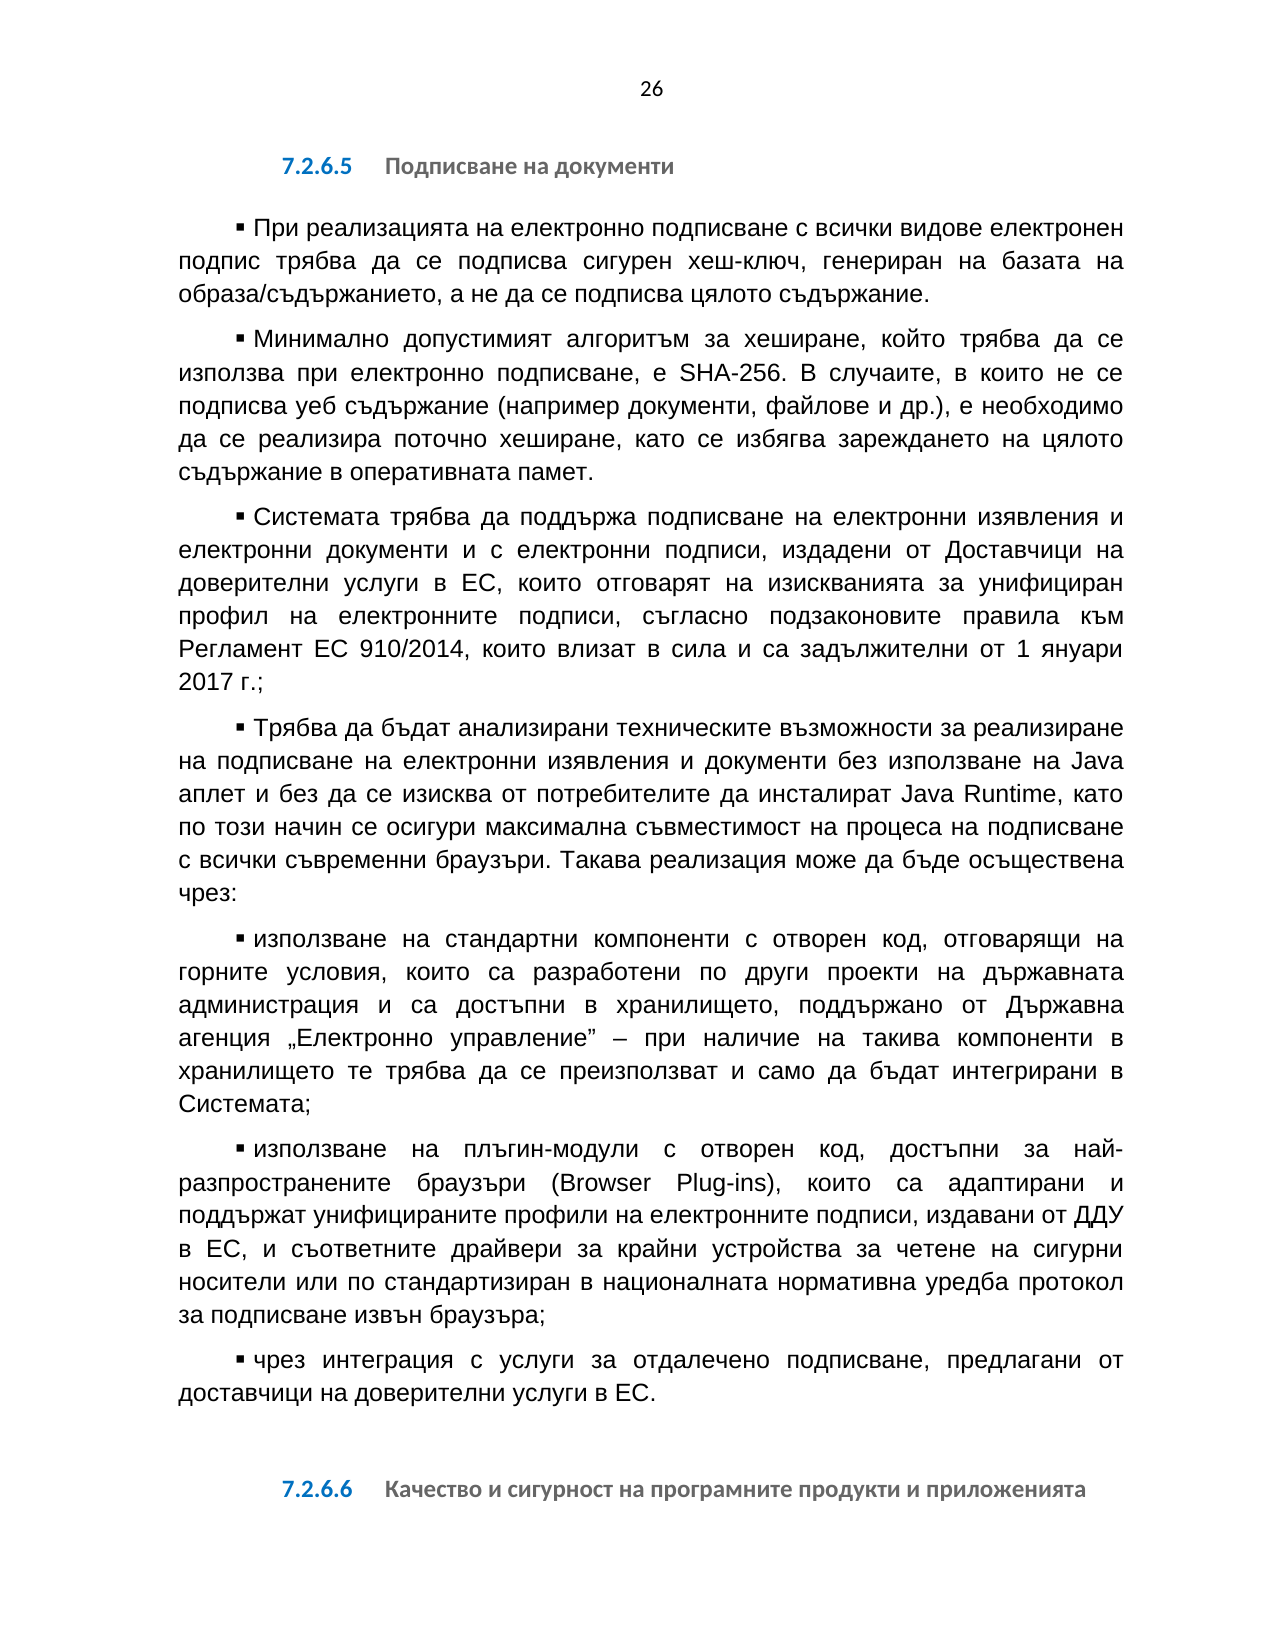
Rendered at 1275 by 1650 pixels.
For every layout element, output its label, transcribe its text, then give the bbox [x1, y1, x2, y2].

list чрез интеграция с услуги за отдалечено подписване, предлагани от доставчици на доверителни услуги в ЕС. [178, 1345, 1125, 1407]
list използване на стандартни компоненти с отворен код, отговарящи на горните условия, които са разработени по други проекти на държавната администрация и са достъпни в хранилището, поддържано от Държавна агенция „Електронно управление” – при наличие на такива компоненти в хранилището те трябва да се преизползват и само да бъдат интегрирани в Системата; [178, 924, 1125, 1118]
list При реализацията на електронно подписване с всички видове електронен подпис трябва да се подписва сигурен хеш-ключ, генериран на базата на образа/съдържанието, а не да се подписва цялото съдържание. [178, 213, 1125, 308]
subtitle Подписване на документи [282, 150, 1125, 181]
list Минимално допустимият алгоритъм за хеширане, който трябва да се използва при електронно подписване, е SHA-256. В случаите, в които не се подписва уеб съдържание (например документи, файлове и др.), е необходимо да се реализира поточно хеширане, като се избягва зареждането на цялото съдържание в оперативната памет. [178, 324, 1125, 485]
subtitle Качество и сигурност на програмните продукти и приложенията [282, 1473, 1125, 1504]
list Системата трябва да поддържа подписване на електронни изявления и електронни документи и с електронни подписи, издадени от Доставчици на доверителни услуги в ЕС, които отговарят на изискванията за унифициран профил на електронните подписи, съгласно подзаконовите правила към Регламент ЕС 910/2014, които влизат в сила и са задължителни от 1 януари 2017 г.; [178, 502, 1125, 696]
list Трябва да бъдат анализирани техническите възможности за реализиране на подписване на електронни изявления и документи без използване на Java аплет и без да се изисква от потребителите да инсталират Java Runtime, като по този начин се осигури максимална съвместимост на процеса на подписване с всички съвременни браузъри. Такава реализация може да бъде осъществена чрез: [178, 713, 1125, 907]
list използване на плъгин-модули с отворен код, достъпни за най-разпространените браузъри (Browser Plug-ins), които са адаптирани и поддържат унифицираните профили на електронните подписи, издавани от ДДУ в ЕС, и съответните драйвери за крайни устройства за четене на сигурни носители или по стандартизиран в националната нормативна уредба протокол за подписване извън браузъра; [178, 1134, 1125, 1328]
